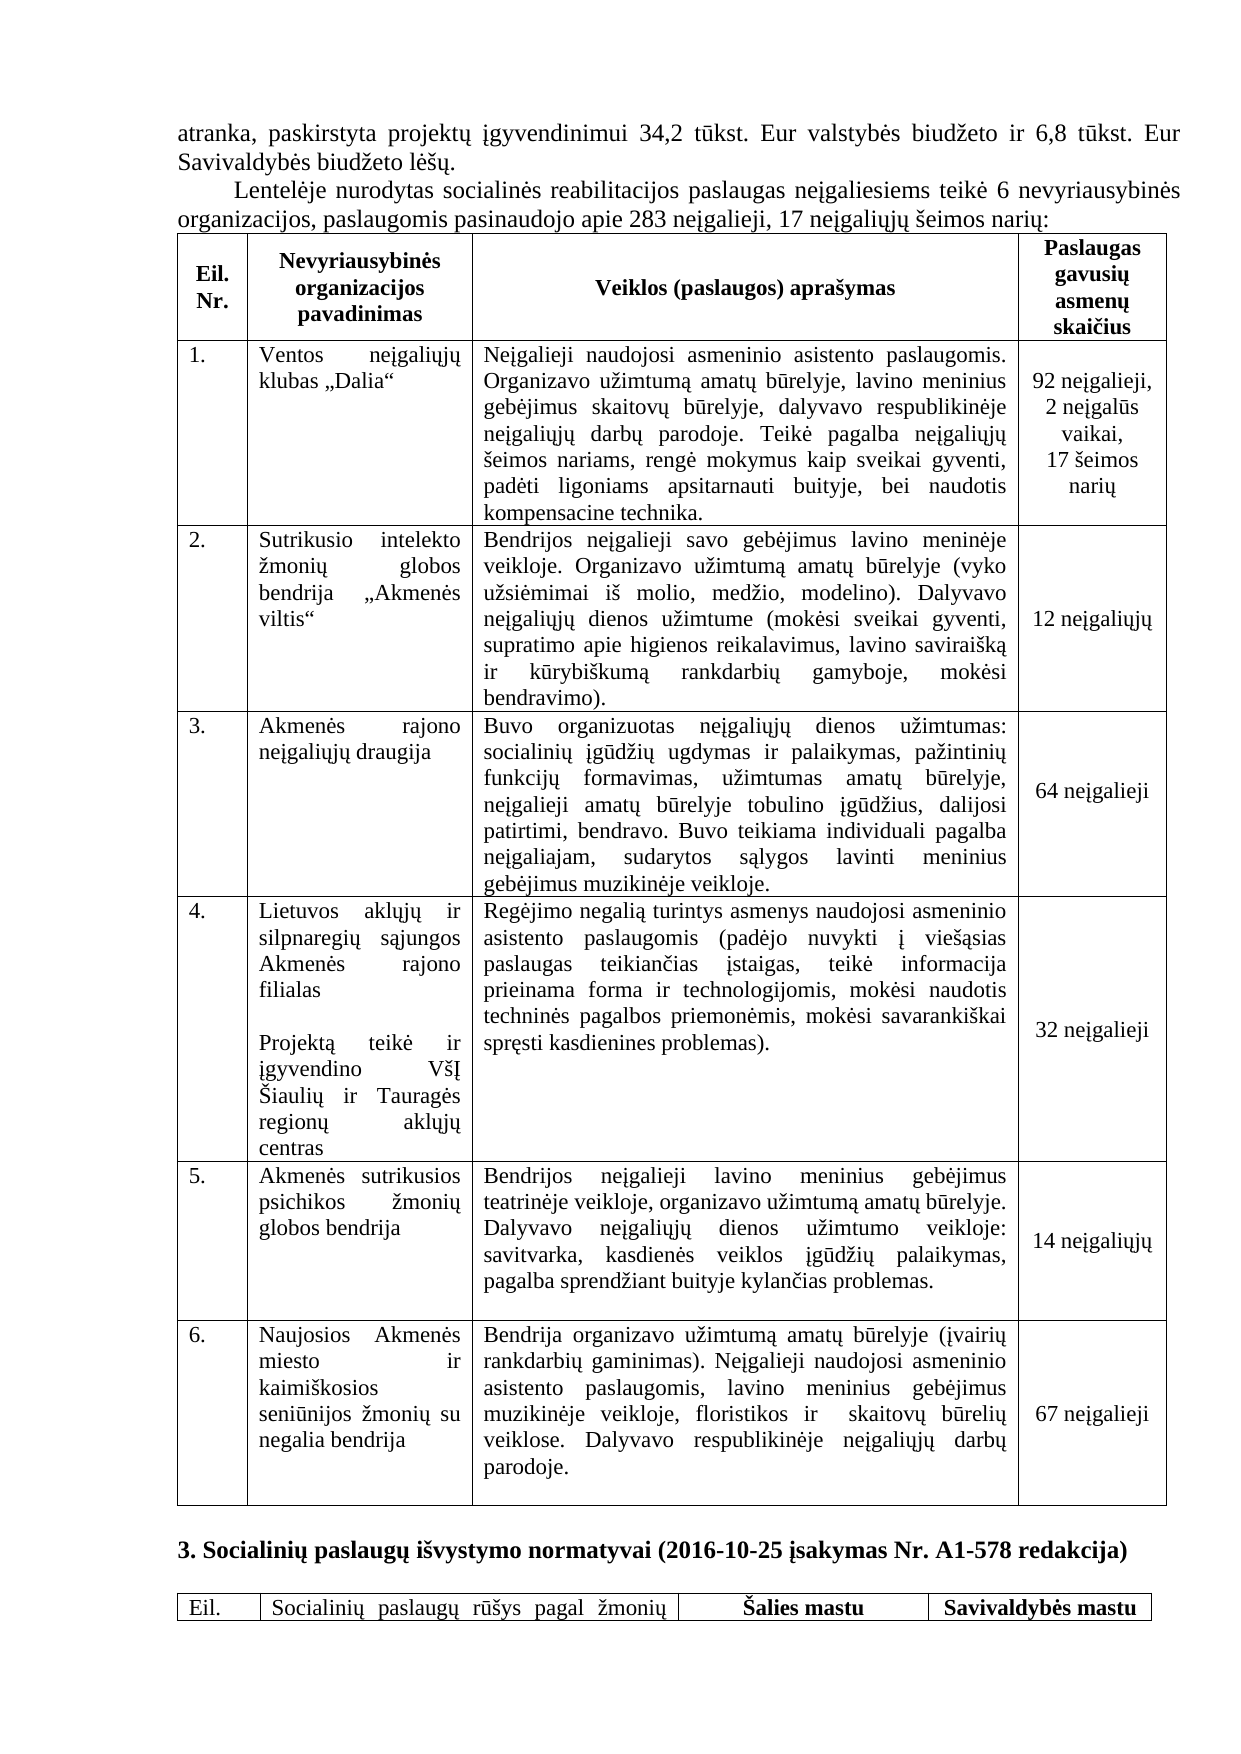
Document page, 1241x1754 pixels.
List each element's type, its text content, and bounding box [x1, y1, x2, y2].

table_cell Sutrikusio intelekto žmonių globos bendrija „Akmenės viltis“ [248, 526, 472, 711]
table_cell 6. [178, 1321, 247, 1505]
table_cell Neįgalieji naudojosi asmeninio asistento paslaugomis. Organizavo užimtumą amatų būrelyje, lavino meninius gebėjimus skaitovų būrelyje, dalyvavo respublikinėje neįgaliųjų darbų parodoje. Teikė pagalba neįgaliųjų šeimos nariams, rengė mokymus kaip sveikai gyventi, padėti ligoniams apsitarnauti buityje, bei naudotis kompensacine technika. [473, 341, 1018, 525]
table_header Paslaugas gavusių asmenų skaičius [1019, 234, 1166, 339]
table_cell Bendrijos neįgalieji lavino meninius gebėjimus teatrinėje veikloje, organizavo užimtumą amatų būrelyje. Dalyvavo neįgaliųjų dienos užimtumo veikloje: savitvarka, kasdienės veiklos įgūdžių palaikymas, pagalba sprendžiant buityje kylančias problemas. [473, 1162, 1018, 1320]
table_header Veiklos (paslaugos) aprašymas [473, 234, 1018, 339]
table_cell 14 neįgaliųjų [1019, 1162, 1166, 1320]
table_cell 1. [178, 341, 247, 525]
table_cell 12 neįgaliųjų [1019, 526, 1166, 711]
table_cell 67 neįgalieji [1019, 1321, 1166, 1505]
table_cell 92 neįgalieji, 2 neįgalūs vaikai, 17 šeimos narių [1019, 341, 1166, 525]
table_cell Ventos neįgaliųjų klubas „Dalia“ [248, 341, 472, 525]
table_cell 3. [178, 712, 247, 896]
text Lentelėje nurodytas socialinės reabilitacijos paslaugas neįgaliesiems teikė 6 nevyriausybinės organizacijos, paslaugomis pasinaudojo apie 283 neįgalieji, 17 neįgaliųjų šeimos narių: [177, 176, 1181, 233]
table_header Eil. Nr. [178, 234, 247, 339]
table_cell 2. [178, 526, 247, 711]
table_cell Bendrijos neįgalieji savo gebėjimus lavino meninėje veikloje. Organizavo užimtumą amatų būrelyje (vyko užsiėmimai iš molio, medžio, modelino). Dalyvavo neįgaliųjų dienos užimtume (mokėsi sveikai gyventi, supratimo apie higienos reikalavimus, lavino saviraišką ir kūrybiškumą rankdarbių gamyboje, mokėsi bendravimo). [473, 526, 1018, 711]
text atranka, paskirstyta projektų įgyvendinimui 34,2 tūkst. Eur valstybės biudžeto ir 6,8 tūkst. Eur Savivaldybės biudžeto lėšų. [177, 118, 1181, 176]
table_cell 32 neįgalieji [1019, 897, 1166, 1161]
table_cell 5. [178, 1162, 247, 1320]
table_header Nevyriausybinės organizacijos pavadinimas [248, 234, 472, 339]
table_cell Lietuvos aklųjų ir silpnaregių sąjungos Akmenės rajono filialas Projektą teikė ir įgyvendino VšĮ Šiaulių ir Tauragės regionų aklųjų centras [248, 897, 472, 1161]
text 3. Socialinių paslaugų išvystymo normatyvai (2016-10-25 įsakymas Nr. A1-578 redakcija) [177, 1535, 1181, 1564]
table_cell Bendrija organizavo užimtumą amatų būrelyje (įvairių rankdarbių gaminimas). Neįgalieji naudojosi asmeninio asistento paslaugomis, lavino meninius gebėjimus muzikinėje veikloje, floristikos ir skaitovų būrelių veiklose. Dalyvavo respublikinėje neįgaliųjų darbų parodoje. [473, 1321, 1018, 1505]
table_header Eil. [178, 1594, 260, 1620]
table_cell Buvo organizuotas neįgaliųjų dienos užimtumas: socialinių įgūdžių ugdymas ir palaikymas, pažintinių funkcijų formavimas, užimtumas amatų būrelyje, neįgalieji amatų būrelyje tobulino įgūdžius, dalijosi patirtimi, bendravo. Buvo teikiama individuali pagalba neįgaliajam, sudarytos sąlygos lavinti meninius gebėjimus muzikinėje veikloje. [473, 712, 1018, 896]
table_header Šalies mastu [679, 1594, 928, 1620]
table_cell Regėjimo negalią turintys asmenys naudojosi asmeninio asistento paslaugomis (padėjo nuvykti į viešąsias paslaugas teikiančias įstaigas, teikė informacija prieinama forma ir technologijomis, mokėsi naudotis techninės pagalbos priemonėmis, mokėsi savarankiškai spręsti kasdienines problemas). [473, 897, 1018, 1161]
table_cell 64 neįgalieji [1019, 712, 1166, 896]
table_cell Akmenės sutrikusios psichikos žmonių globos bendrija [248, 1162, 472, 1320]
table_cell 4. [178, 897, 247, 1161]
table_header Savivaldybės mastu [929, 1594, 1151, 1620]
table_cell Akmenės rajono neįgaliųjų draugija [248, 712, 472, 896]
table_cell Naujosios Akmenės miesto ir kaimiškosios seniūnijos žmonių su negalia bendrija [248, 1321, 472, 1505]
table_header Socialinių paslaugų rūšys pagal žmonių [261, 1594, 678, 1620]
